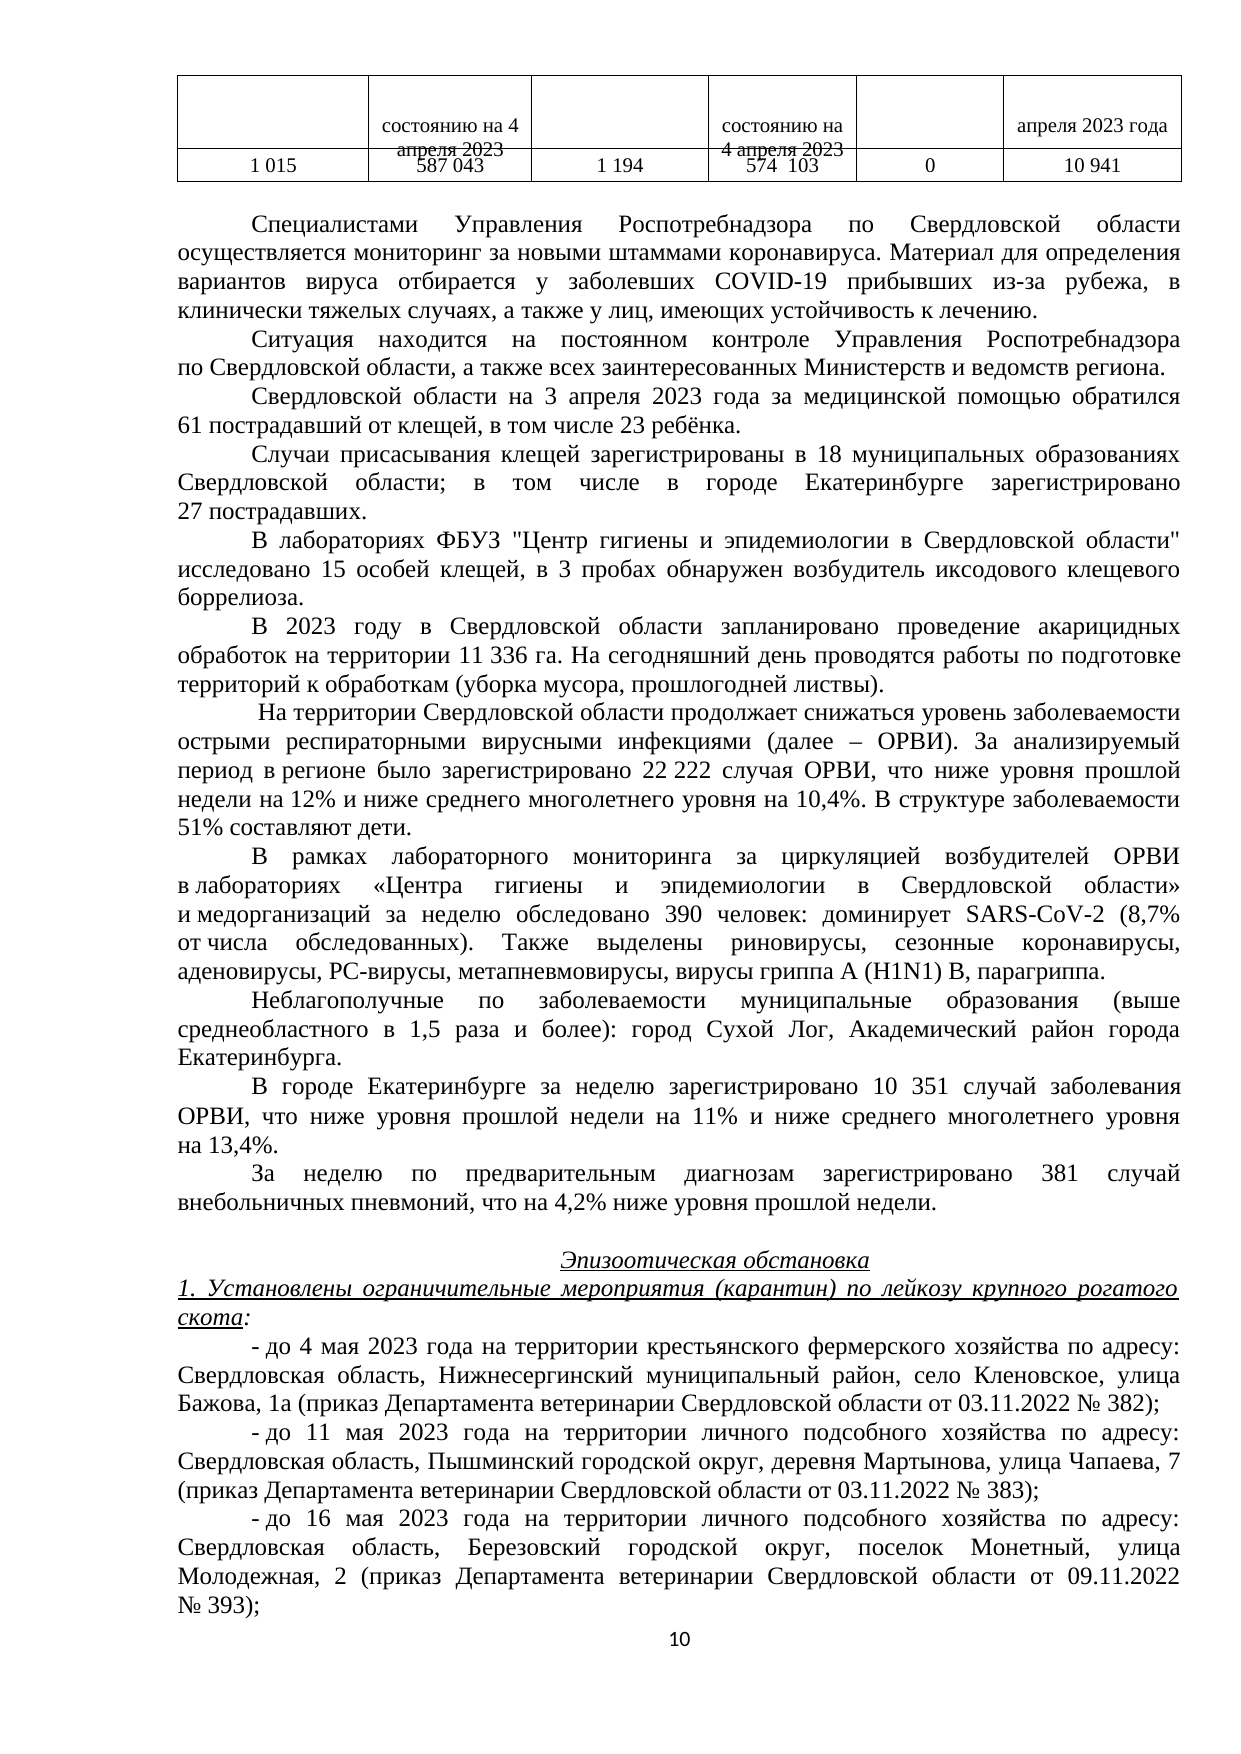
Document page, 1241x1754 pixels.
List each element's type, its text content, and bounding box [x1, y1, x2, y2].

table_cell 574 103 [709, 149, 856, 181]
table_cell 0 [857, 149, 1003, 181]
table_cell [857, 76, 1003, 148]
text Случаи присасывания клещей зарегистрированы в 18 муниципальных образованиях Свердловской области; в том числе в городе Екатеринбурге зарегистрировано 27 пострадавших. [177, 439, 1181, 525]
text В городе Екатеринбурге за неделю зарегистрировано 10 351 случай заболевания ОРВИ, что ниже уровня прошлой недели на 11% и ниже среднего многолетнего уровня на 13,4%. [177, 1071, 1181, 1158]
text - до 16 мая 2023 года на территории личного подсобного хозяйства по адресу: Свердловская область, Березовский городской округ, поселок Монетный, улица Молодежная, 2 (приказ Департамента ветеринарии Свердловской области от 09.11.2022 № 393); [177, 1503, 1181, 1618]
text За неделю по предварительным диагнозам зарегистрировано 381 случай внебольничных пневмоний, что на 4,2% ниже уровня прошлой недели. [177, 1158, 1181, 1216]
table_cell апреля 2023 года [1004, 76, 1181, 148]
text 1. Установлены ограничительные мероприятия (карантин) по лейкозу крупного рогатого скота: [177, 1273, 1181, 1331]
table_cell 1 015 [178, 149, 368, 181]
text В 2023 году в Свердловской области запланировано проведение акарицидных обработок на территории 11 336 га. На сегодняшний день проводятся работы по подготовке территорий к обработкам (уборка мусора, прошлогодней листвы). [177, 611, 1181, 697]
text В рамках лабораторного мониторинга за циркуляцией возбудителей ОРВИ в лабораториях «Центра гигиены и эпидемиологии в Свердловской области» и медорганизаций за неделю обследовано 390 человек: доминирует SARS-CoV-2 (8,7% от числа обследованных). Также выделены риновирусы, сезонные коронавирусы, аденовирусы, РС-вирусы, метапневмовирусы, вирусы гриппа А (H1N1) В, парагриппа. [177, 841, 1181, 985]
text На территории Свердловской области продолжает снижаться уровень заболеваемости острыми респираторными вирусными инфекциями (далее – ОРВИ). За анализируемый период в регионе было зарегистрировано 22 222 случая ОРВИ, что ниже уровня прошлой недели на 12% и ниже среднего многолетнего уровня на 10,4%. В структуре заболеваемости 51% составляют дети. [177, 697, 1181, 841]
text - до 11 мая 2023 года на территории личного подсобного хозяйства по адресу: Свердловская область, Пышминский городской округ, деревня Мартынова, улица Чапаева, 7 (приказ Департамента ветеринарии Свердловской области от 03.11.2022 № 383); [177, 1417, 1181, 1503]
table_cell 10 941 [1004, 149, 1181, 181]
text В лабораториях ФБУЗ "Центр гигиены и эпидемиологии в Свердловской области" исследовано 15 особей клещей, в 3 пробах обнаружен возбудитель иксодового клещевого боррелиоза. [177, 525, 1181, 611]
table_cell С нарастающим итогом, по состоянию на 4 апреля 2023 года [709, 76, 856, 148]
text Свердловской области на 3 апреля 2023 года за медицинской помощью обратился 61 пострадавший от клещей, в том числе 23 ребёнка. [177, 381, 1181, 439]
text Неблагополучные по заболеваемости муниципальные образования (выше среднеобластного в 1,5 раза и более): город Сухой Лог, Академический район города Екатеринбурга. [177, 985, 1181, 1071]
table_cell [532, 76, 708, 148]
text - до 4 мая 2023 года на территории крестьянского фермерского хозяйства по адресу: Свердловская область, Нижнесергинский муниципальный район, село Кленовское, улица Бажова, 1а (приказ Департамента ветеринарии Свердловской области от 03.11.2022 № 382); [177, 1331, 1181, 1417]
text Специалистами Управления Роспотребнадзора по Свердловской области осуществляется мониторинг за новыми штаммами коронавируса. Материал для определения вариантов вируса отбирается у заболевших COVID-19 прибывших из-за рубежа, в клинически тяжелых случаях, а также у лиц, имеющих устойчивость к лечению. [177, 209, 1181, 324]
table_cell [178, 76, 368, 148]
text Ситуация находится на постоянном контроле Управления Роспотребнадзора по Свердловской области, а также всех заинтересованных Министерств и ведомств региона. [177, 324, 1181, 381]
table_cell 587 043 [369, 149, 531, 181]
table_cell С нарастающим итогом, по состоянию на 4 апреля 2023 года [369, 76, 531, 148]
table_cell 1 194 [532, 149, 708, 181]
text Эпизоотическая обстановка [177, 1245, 1181, 1273]
